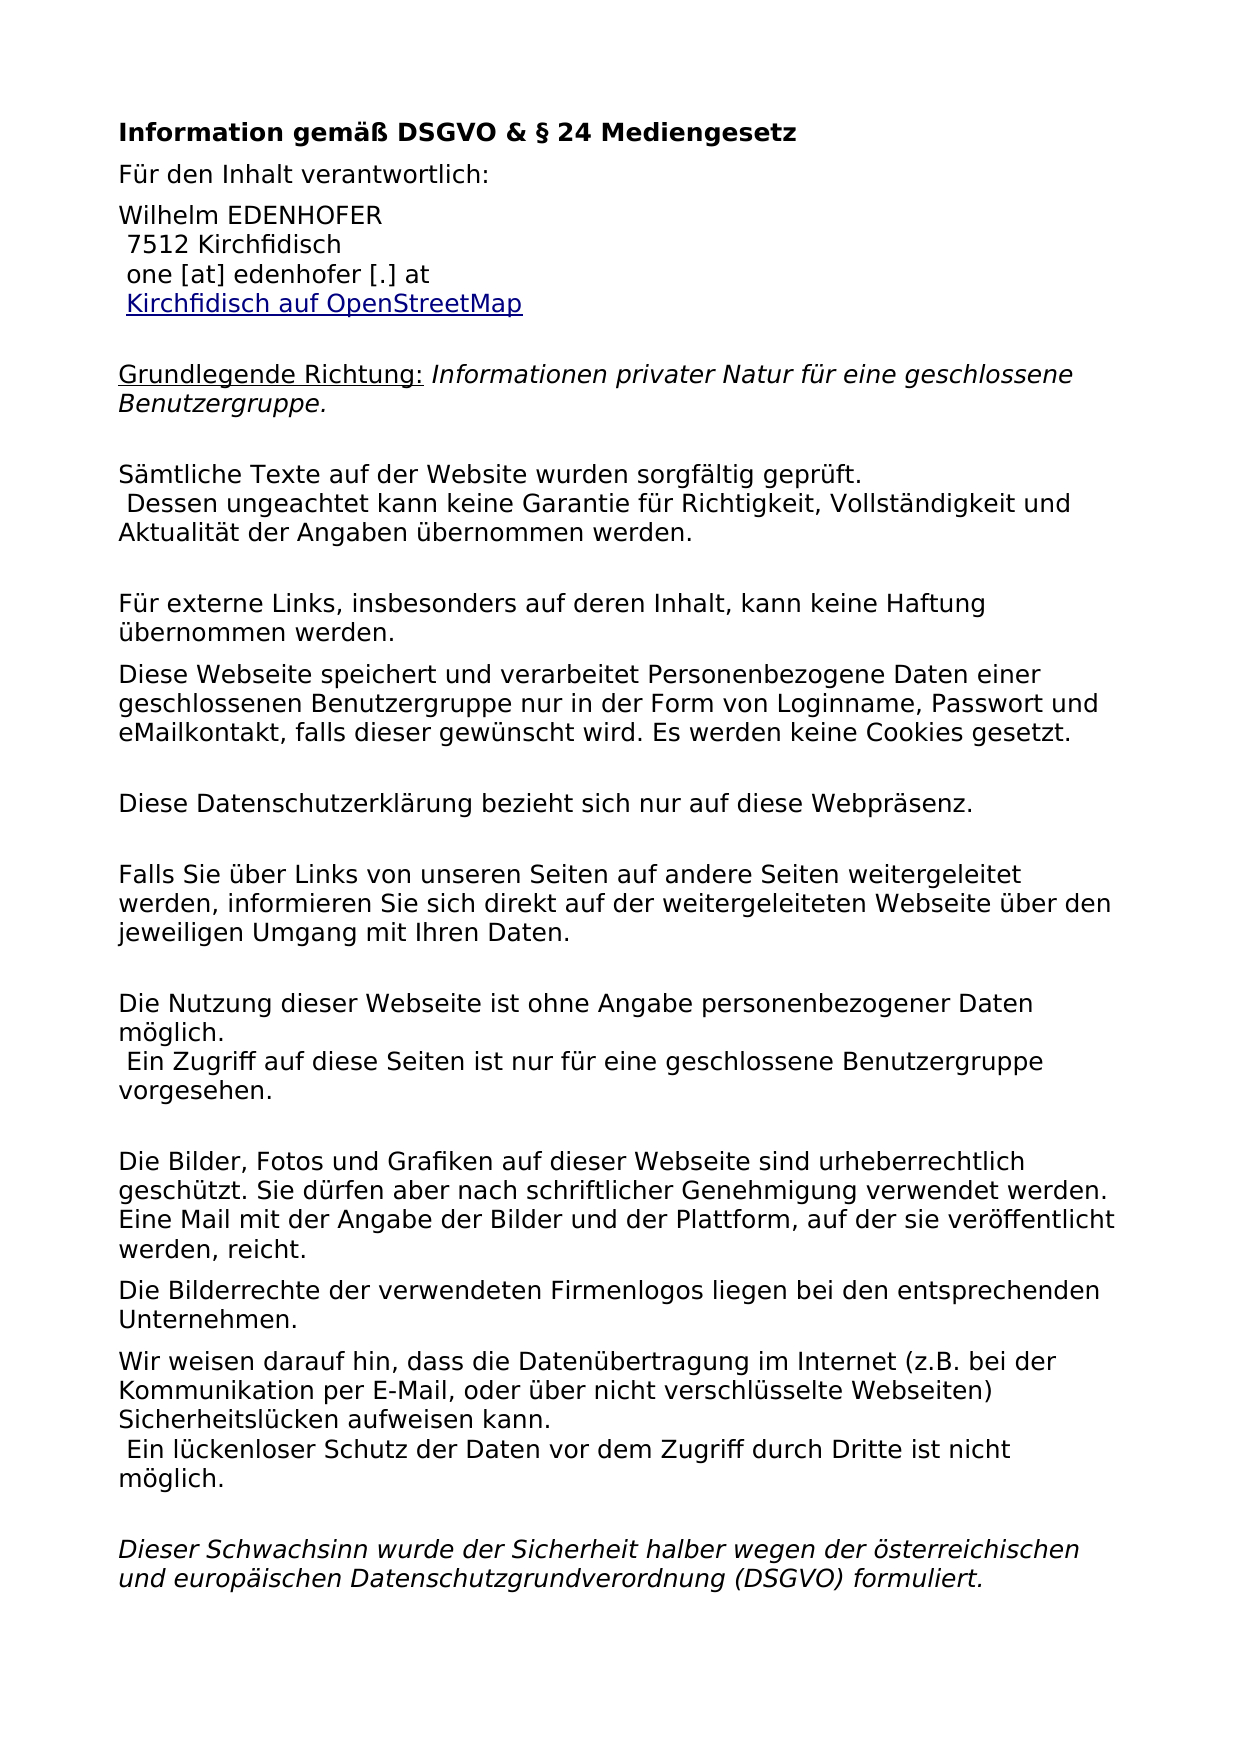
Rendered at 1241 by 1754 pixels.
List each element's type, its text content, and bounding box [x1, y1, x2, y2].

text Wilhelm EDENHOFER 7512 Kirchfidisch one [at] edenhofer [.] at Kirchfidisch auf OpenStreetMap [118, 201, 1122, 347]
text Diese Webseite speichert und verarbeitet Personenbezogene Daten einer geschlossenen Benutzergruppe nur in der Form von Loginname, Passwort und eMailkontakt, falls dieser gewünscht wird. Es werden keine Cookies gesetzt. [118, 660, 1122, 776]
text Die Bilder, Fotos und Grafiken auf dieser Webseite sind urheberrechtlich geschützt. Sie dürfen aber nach schriftlicher Genehmigung verwendet werden. Eine Mail mit der Angabe der Bilder und der Plattform, auf der sie veröffentlicht werden, reicht. [118, 1147, 1122, 1264]
text Information gemäß DSGVO & § 24 Mediengesetz [118, 118, 1122, 147]
text Sämtliche Texte auf der Website wurden sorgfältig geprüft. Dessen ungeachtet kann keine Garantie für Richtigkeit, Vollständigkeit und Aktualität der Angaben übernommen werden. [118, 460, 1122, 576]
text Wir weisen darauf hin, dass die Datenübertragung im Internet (z.B. bei der Kommunikation per E-Mail, oder über nicht verschlüsselte Webseiten) Sicherheitslücken aufweisen kann. Ein lückenloser Schutz der Daten vor dem Zugriff durch Dritte ist nicht möglich. [118, 1347, 1122, 1522]
text Die Nutzung dieser Webseite ist ohne Angabe personenbezogener Daten möglich. Ein Zugriff auf diese Seiten ist nur für eine geschlossene Benutzergruppe vorgesehen. [118, 989, 1122, 1135]
text Für den Inhalt verantwortlich: [118, 160, 1122, 189]
text Grundlegende Richtung: Informationen privater Natur für eine geschlossene Benutzergruppe. [118, 360, 1122, 447]
text Falls Sie über Links von unseren Seiten auf andere Seiten weitergeleitet werden, informieren Sie sich direkt auf der weitergeleiteten Webseite über den jeweiligen Umgang mit Ihren Daten. [118, 860, 1122, 976]
text Für externe Links, insbesonders auf deren Inhalt, kann keine Haftung übernommen werden. [118, 589, 1122, 647]
text Dieser Schwachsinn wurde der Sicherheit halber wegen der österreichischen und europäischen Datenschutzgrundverordnung (DSGVO) formuliert. [118, 1535, 1122, 1622]
text Diese Datenschutzerklärung bezieht sich nur auf diese Webpräsenz. [118, 789, 1122, 847]
text Die Bilderrechte der verwendeten Firmenlogos liegen bei den entsprechenden Unternehmen. [118, 1276, 1122, 1335]
